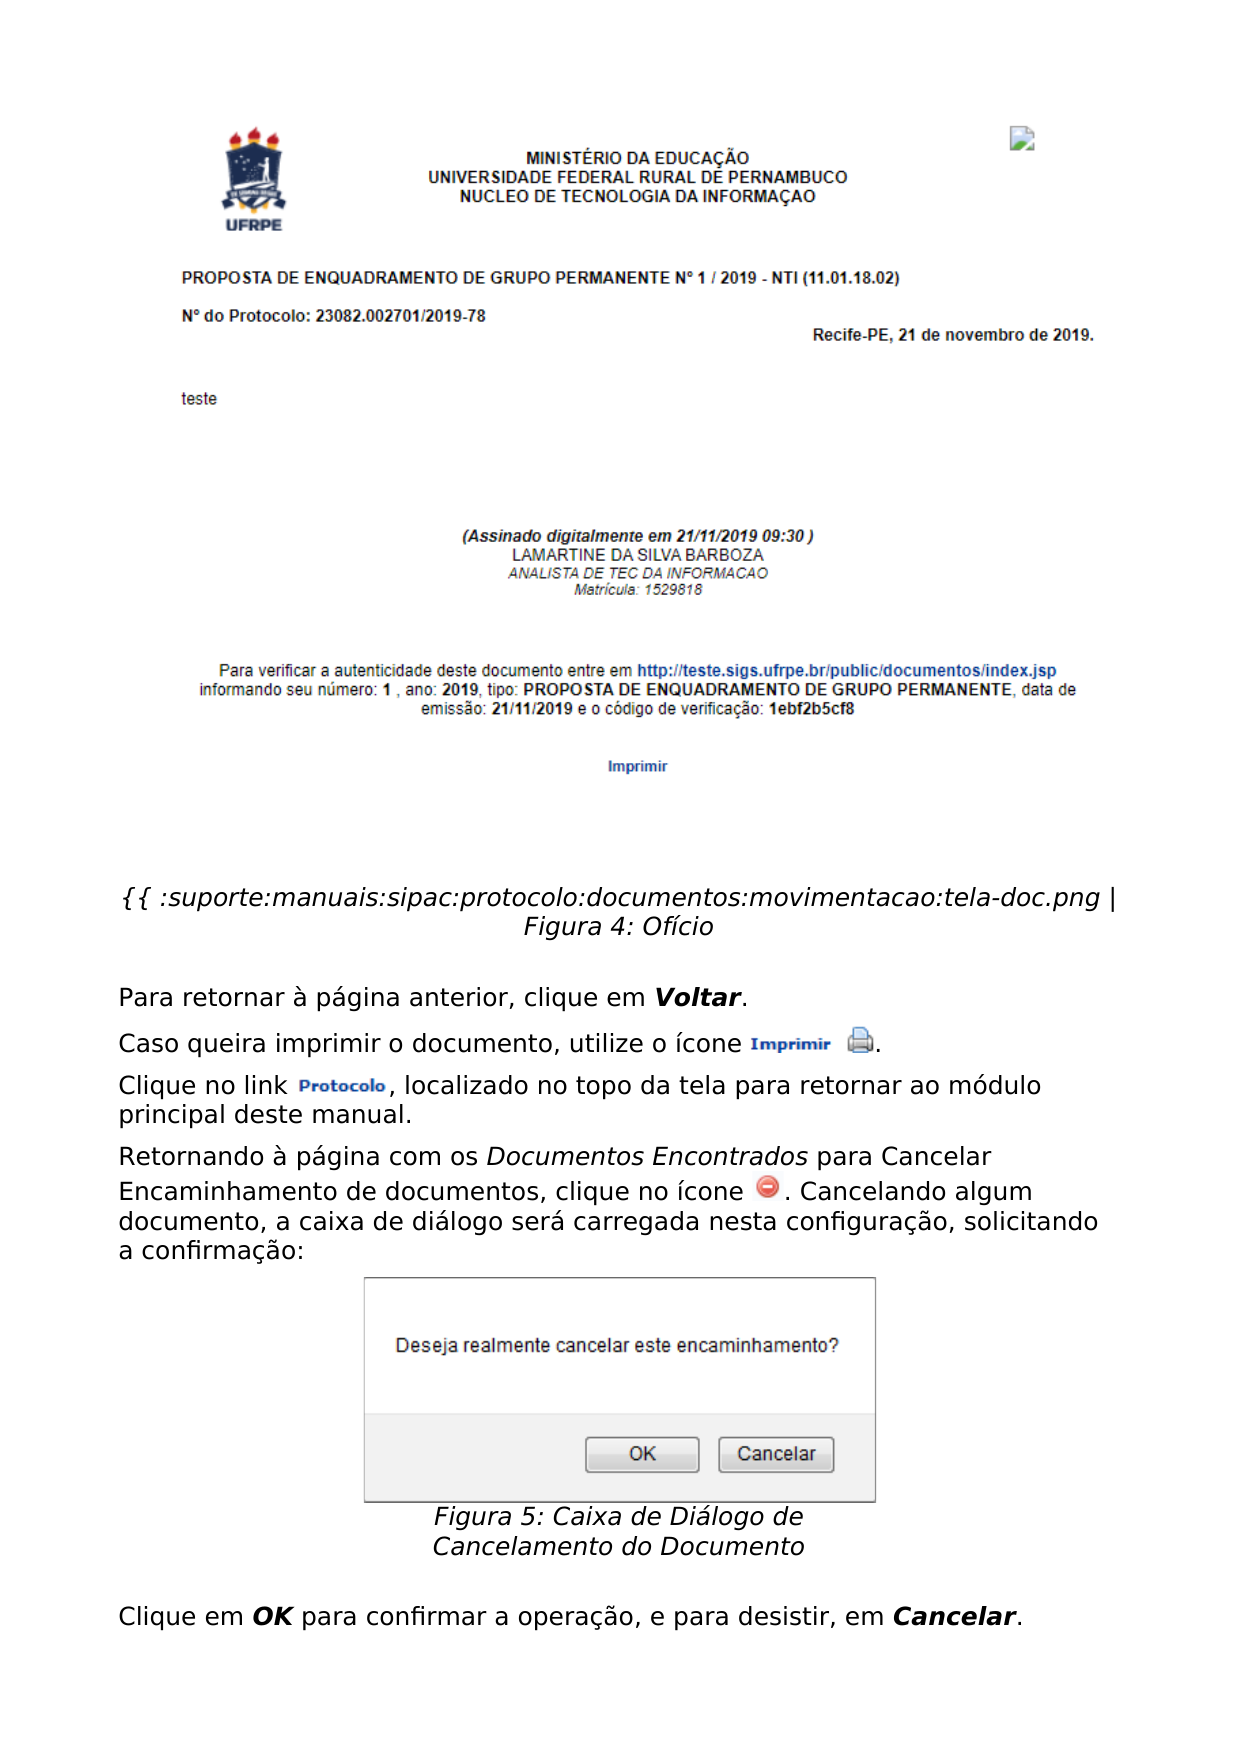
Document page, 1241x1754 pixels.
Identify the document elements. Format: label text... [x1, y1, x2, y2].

text Caso queira imprimir o documento, utilize o ícone . [118, 1024, 1122, 1059]
text {{ :suporte:manuais:sipac:protocolo:documentos:movimentacao:tela-doc.png |Figura 4: Ofício [118, 883, 1122, 941]
picture [752, 1171, 784, 1201]
text Retornando à página com os Documentos Encontrados para Cancelar Encaminhamento de documentos, clique no ícone . Cancelando algum documento, a caixa de diálogo será carregada nesta configuração, solicitando a confirmação: [118, 1142, 1122, 1265]
text Figura 5: Caixa de Diálogo de Cancelamento do Documento [364, 1503, 876, 1561]
text Clique em OK para confirmar a operação, e para desistir, em Cancelar. [118, 1603, 1122, 1632]
picture [750, 1024, 874, 1053]
picture [363, 1277, 877, 1503]
text Clique no link , localizado no topo da tela para retornar ao módulo principal deste manual. [118, 1071, 1122, 1129]
text Para retornar à página anterior, clique em Voltar. [118, 983, 1122, 1012]
picture [118, 118, 1123, 883]
picture [295, 1077, 388, 1095]
